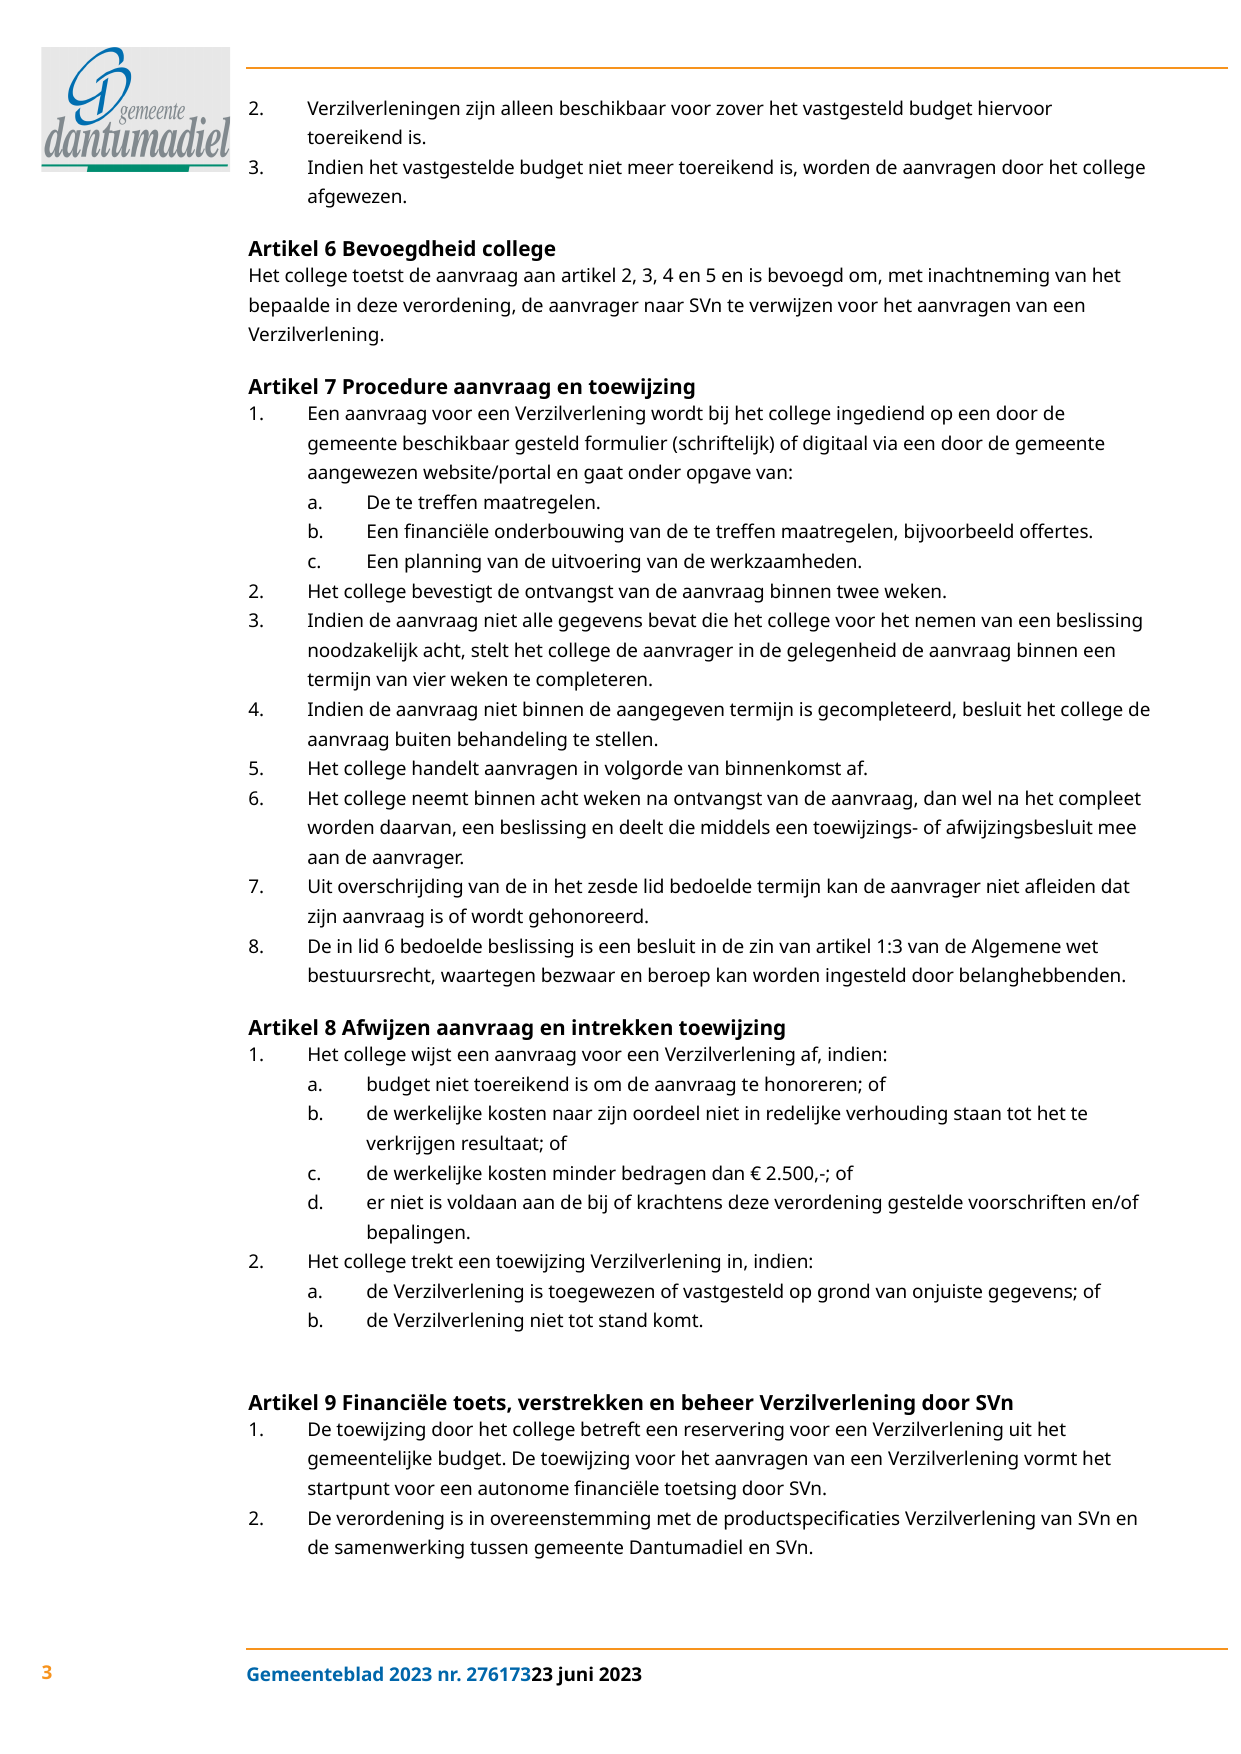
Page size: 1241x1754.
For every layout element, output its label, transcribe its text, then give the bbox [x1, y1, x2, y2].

list De te treffen maatregelen. [307, 489, 1152, 515]
picture [41, 47, 231, 172]
text Artikel 6 Bevoegdheid college [248, 234, 1152, 262]
list Indien de aanvraag niet alle gegevens bevat die het college voor het nemen van een beslissing noodzakelijk acht, stelt het college de aanvrager in de gelegenheid de aanvraag binnen een termijn van vier weken te completeren. [248, 607, 1152, 692]
list Een financiële onderbouwing van de te treffen maatregelen, bijvoorbeeld offertes. [307, 519, 1152, 544]
list Verzilverleningen zijn alleen beschikbaar voor zover het vastgesteld budget hiervoor toereikend is. [248, 95, 1152, 150]
text Het college toetst de aanvraag aan artikel 2, 3, 4 en 5 en is bevoegd om, met inachtneming van het bepaalde in deze verordening, de aanvrager naar SVn te verwijzen voor het aanvragen van een Verzilverlening. [248, 262, 1152, 347]
list de werkelijke kosten minder bedragen dan € 2.500,-; of [307, 1160, 1152, 1185]
list Het college neemt binnen acht weken na ontvangst van de aanvraag, dan wel na het compleet worden daarvan, een beslissing en deelt die middels een toewijzings- of afwijzingsbesluit mee aan de aanvrager. [248, 785, 1152, 870]
list Het college bevestigt de ontvangst van de aanvraag binnen twee weken. [248, 578, 1152, 604]
list de werkelijke kosten naar zijn oordeel niet in redelijke verhouding staan tot het te verkrijgen resultaat; of [307, 1101, 1152, 1156]
text Artikel 7 Procedure aanvraag en toewijzing [248, 372, 1152, 400]
list de Verzilverlening is toegewezen of vastgesteld op grond van onjuiste gegevens; of [307, 1278, 1152, 1304]
text Artikel 8 Afwijzen aanvraag en intrekken toewijzing [248, 1013, 1152, 1041]
list de Verzilverlening niet tot stand komt. [307, 1308, 1152, 1333]
list De toewijzing door het college betreft een reservering voor een Verzilverlening uit het gemeentelijke budget. De toewijzing voor het aanvragen van een Verzilverlening vormt het startpunt voor een autonome financiële toetsing door SVn. [248, 1416, 1152, 1501]
list Indien het vastgestelde budget niet meer toereikend is, worden de aanvragen door het college afgewezen. [248, 154, 1152, 209]
text Artikel 9 Financiële toets, verstrekken en beheer Verzilverlening door SVn [248, 1388, 1152, 1416]
list Uit overschrijding van de in het zesde lid bedoelde termijn kan de aanvrager niet afleiden dat zijn aanvraag is of wordt gehonoreerd. [248, 874, 1152, 929]
list budget niet toereikend is om de aanvraag te honoreren; of [307, 1071, 1152, 1097]
list De verordening is in overeenstemming met de productspecificaties Verzilverlening van SVn en de samenwerking tussen gemeente Dantumadiel en SVn. [248, 1505, 1152, 1560]
list Het college trekt een toewijzing Verzilverlening in, indien: [248, 1248, 1152, 1274]
list Indien de aanvraag niet binnen de aangegeven termijn is gecompleteerd, besluit het college de aanvraag buiten behandeling te stellen. [248, 696, 1152, 752]
list Een aanvraag voor een Verzilverlening wordt bij het college ingediend op een door de gemeente beschikbaar gesteld formulier (schriftelijk) of digitaal via een door de gemeente aangewezen website/portal en gaat onder opgave van: [248, 400, 1152, 485]
list Een planning van de uitvoering van de werkzaamheden. [307, 548, 1152, 574]
list De in lid 6 bedoelde beslissing is een besluit in de zin van artikel 1:3 van de Algemene wet bestuursrecht, waartegen bezwaar en beroep kan worden ingesteld door belanghebbenden. [248, 933, 1152, 988]
list Het college wijst een aanvraag voor een Verzilverlening af, indien: [248, 1041, 1152, 1067]
list Het college handelt aanvragen in volgorde van binnenkomst af. [248, 755, 1152, 781]
list er niet is voldaan aan de bij of krachtens deze verordening gestelde voorschriften en/of bepalingen. [307, 1189, 1152, 1244]
